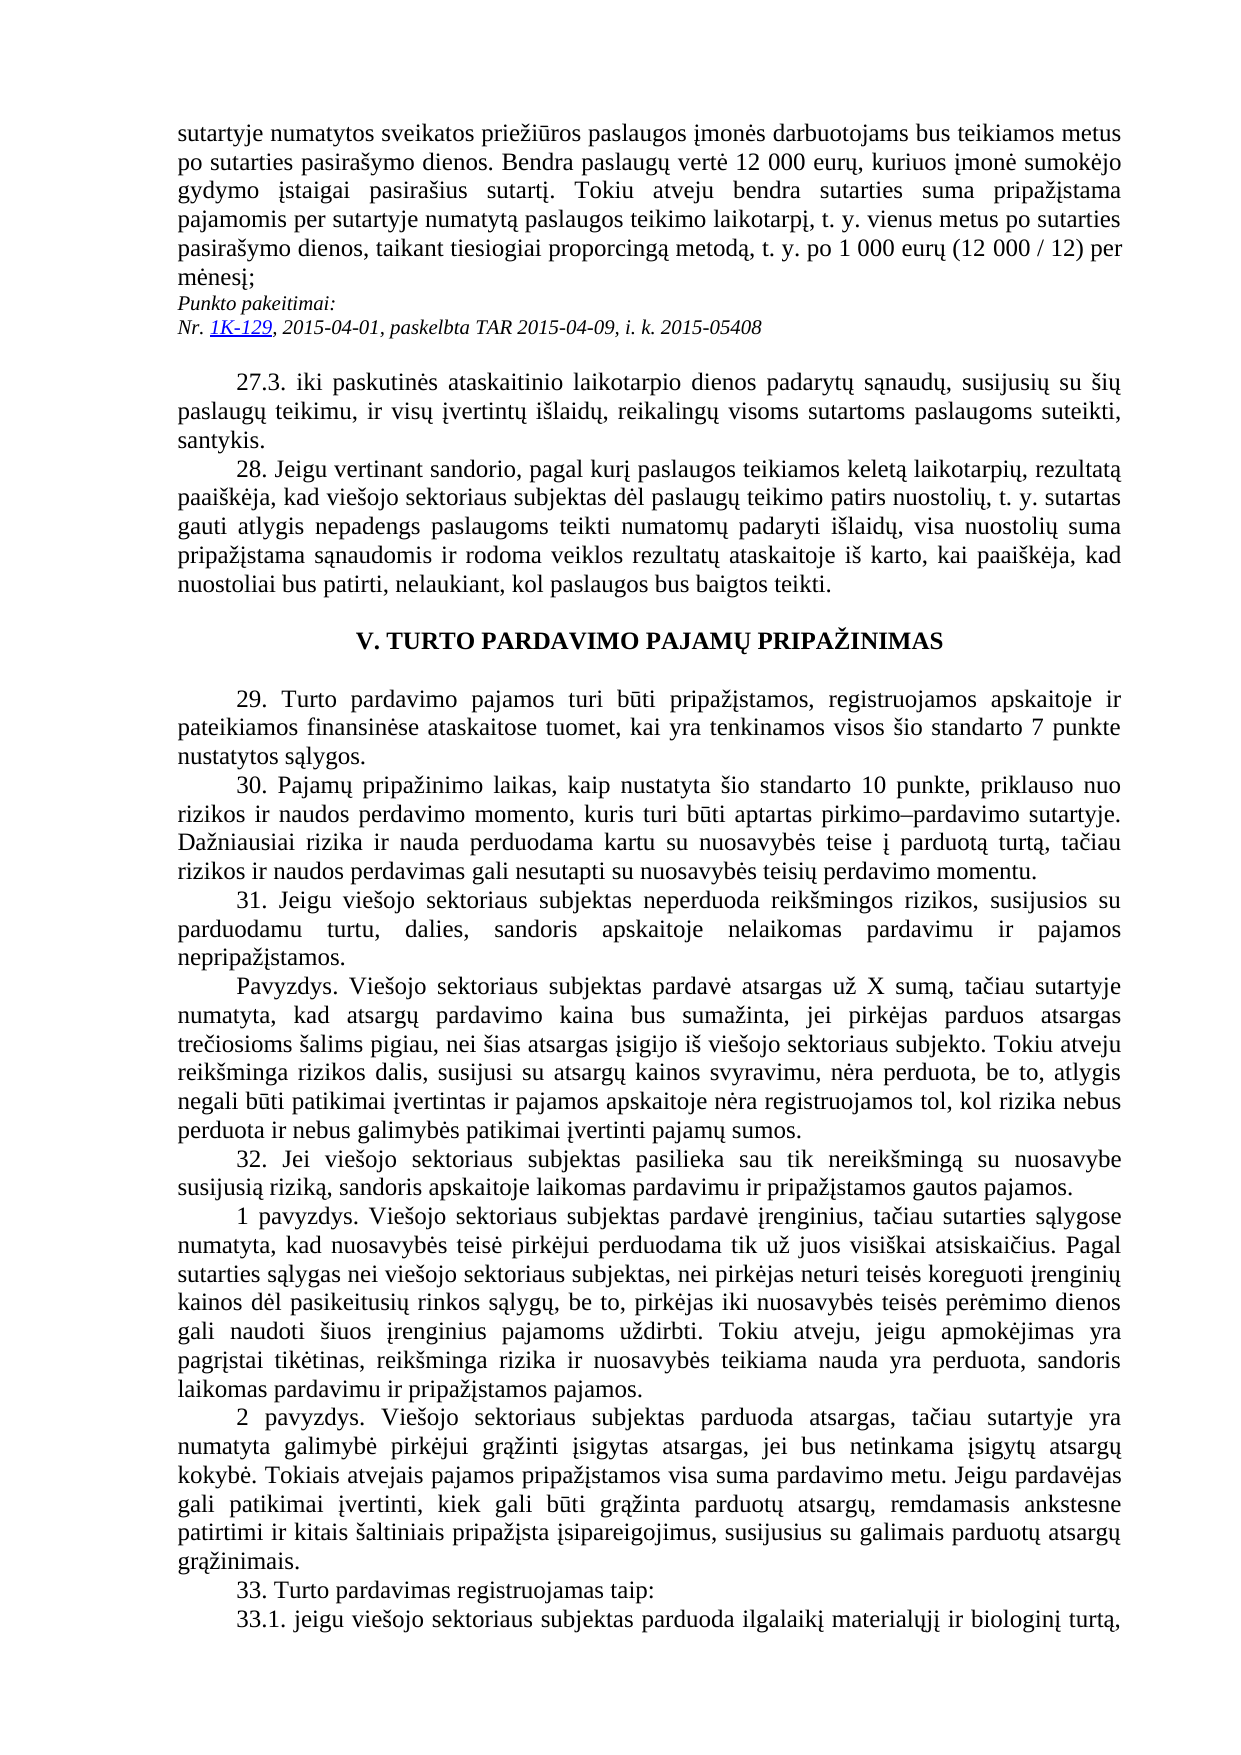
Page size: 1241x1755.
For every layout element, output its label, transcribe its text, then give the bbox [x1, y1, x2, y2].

text Pavyzdys. Viešojo sektoriaus subjektas pardavė atsargas už X sumą, tačiau sutartyje numatyta, kad atsargų pardavimo kaina bus sumažinta, jei pirkėjas parduos atsargas trečiosioms šalims pigiau, nei šias atsargas įsigijo iš viešojo sektoriaus subjekto. Tokiu atveju reikšminga rizikos dalis, susijusi su atsargų kainos svyravimu, nėra perduota, be to, atlygis negali būti patikimai įvertintas ir pajamos apskaitoje nėra registruojamos tol, kol rizika nebus perduota ir nebus galimybės patikimai įvertinti pajamų sumos. [177, 971, 1122, 1144]
text 30. Pajamų pripažinimo laikas, kaip nustatyta šio standarto 10 punkte, priklauso nuo rizikos ir naudos perdavimo momento, kuris turi būti aptartas pirkimo–pardavimo sutartyje. Dažniausiai rizika ir nauda perduodama kartu su nuosavybės teise į parduotą turtą, tačiau rizikos ir naudos perdavimas gali nesutapti su nuosavybės teisių perdavimo momentu. [177, 770, 1122, 885]
text 31. Jeigu viešojo sektoriaus subjektas neperduoda reikšmingos rizikos, susijusios su parduodamu turtu, dalies, sandoris apskaitoje nelaikomas pardavimu ir pajamos nepripažįstamos. [177, 885, 1122, 971]
text 28. Jeigu vertinant sandorio, pagal kurį paslaugos teikiamos keletą laikotarpių, rezultatą paaiškėja, kad viešojo sektoriaus subjektas dėl paslaugų teikimo patirs nuostolių, t. y. sutartas gauti atlygis nepadengs paslaugoms teikti numatomų padaryti išlaidų, visa nuostolių suma pripažįstama sąnaudomis ir rodoma veiklos rezultatų ataskaitoje iš karto, kai paaiškėja, kad nuostoliai bus patirti, nelaukiant, kol paslaugos bus baigtos teikti. [177, 454, 1122, 597]
text 32. Jei viešojo sektoriaus subjektas pasilieka sau tik nereikšmingą su nuosavybe susijusią riziką, sandoris apskaitoje laikomas pardavimu ir pripažįstamos gautos pajamos. [177, 1144, 1122, 1201]
text 1 pavyzdys. Viešojo sektoriaus subjektas pardavė įrenginius, tačiau sutarties sąlygose numatyta, kad nuosavybės teisė pirkėjui perduodama tik už juos visiškai atsiskaičius. Pagal sutarties sąlygas nei viešojo sektoriaus subjektas, nei pirkėjas neturi teisės koreguoti įrenginių kainos dėl pasikeitusių rinkos sąlygų, be to, pirkėjas iki nuosavybės teisės perėmimo dienos gali naudoti šiuos įrenginius pajamoms uždirbti. Tokiu atveju, jeigu apmokėjimas yra pagrįstai tikėtinas, reikšminga rizika ir nuosavybės teikiama nauda yra perduota, sandoris laikomas pardavimu ir pripažįstamos pajamos. [177, 1201, 1122, 1402]
text V. TURTO PARDAVIMO PAJAMŲ PRIPAŽINIMAS [177, 626, 1122, 655]
text Punkto pakeitimai: [177, 291, 1122, 315]
text sutartyje numatytos sveikatos priežiūros paslaugos įmonės darbuotojams bus teikiamos metus po sutarties pasirašymo dienos. Bendra paslaugų vertė 12 000 eurų, kuriuos įmonė sumokėjo gydymo įstaigai pasirašius sutartį. Tokiu atveju bendra sutarties suma pripažįstama pajamomis per sutartyje numatytą paslaugos teikimo laikotarpį, t. y. vienus metus po sutarties pasirašymo dienos, taikant tiesiogiai proporcingą metodą, t. y. po 1 000 eurų (12 000 / 12) per mėnesį; [177, 118, 1122, 291]
text 33. Turto pardavimas registruojamas taip: [177, 1575, 1122, 1604]
text 27.3. iki paskutinės ataskaitinio laikotarpio dienos padarytų sąnaudų, susijusių su šių paslaugų teikimu, ir visų įvertintų išlaidų, reikalingų visoms sutartoms paslaugoms suteikti, santykis. [177, 367, 1122, 454]
text Nr. 1K-129, 2015-04-01, paskelbta TAR 2015-04-09, i. k. 2015-05408 [177, 315, 1122, 339]
text 2 pavyzdys. Viešojo sektoriaus subjektas parduoda atsargas, tačiau sutartyje yra numatyta galimybė pirkėjui grąžinti įsigytas atsargas, jei bus netinkama įsigytų atsargų kokybė. Tokiais atvejais pajamos pripažįstamos visa suma pardavimo metu. Jeigu pardavėjas gali patikimai įvertinti, kiek gali būti grąžinta parduotų atsargų, remdamasis ankstesne patirtimi ir kitais šaltiniais pripažįsta įsipareigojimus, susijusius su galimais parduotų atsargų grąžinimais. [177, 1402, 1122, 1575]
text 29. Turto pardavimo pajamos turi būti pripažįstamos, registruojamos apskaitoje ir pateikiamos finansinėse ataskaitose tuomet, kai yra tenkinamos visos šio standarto 7 punkte nustatytos sąlygos. [177, 684, 1122, 770]
text 33.1. jeigu viešojo sektoriaus subjektas parduoda ilgalaikį materialųjį ir biologinį turtą, [177, 1604, 1122, 1632]
